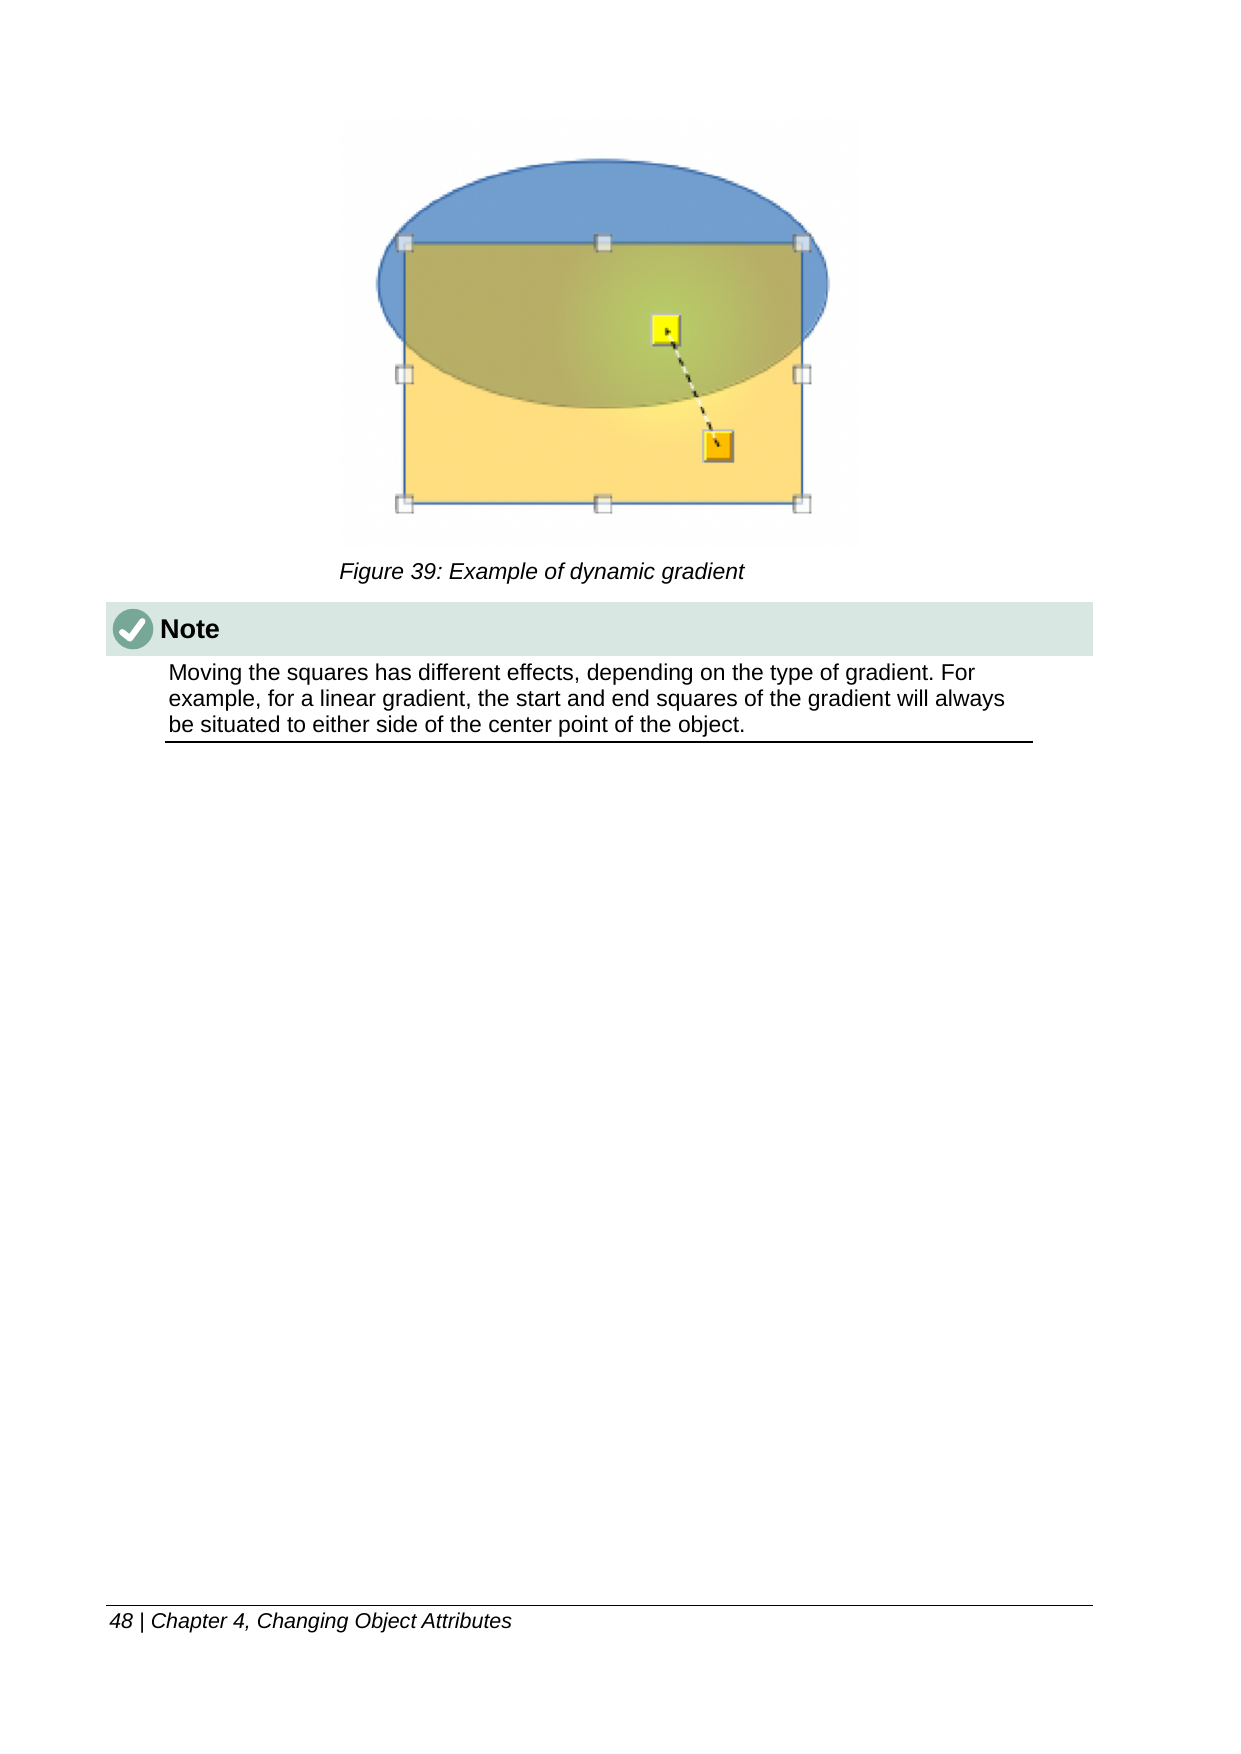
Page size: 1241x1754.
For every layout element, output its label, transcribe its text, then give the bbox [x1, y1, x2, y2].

text Figure 39: Example of dynamic gradient [339, 558, 860, 584]
text Moving the squares has different effects, depending on the type of gradient. For example, for a linear gradient, the start and end squares of the gradient will always be situated to either side of the center point of the object. [165, 656, 1033, 741]
picture [339, 118, 860, 547]
subtitle Note [106, 602, 1093, 656]
